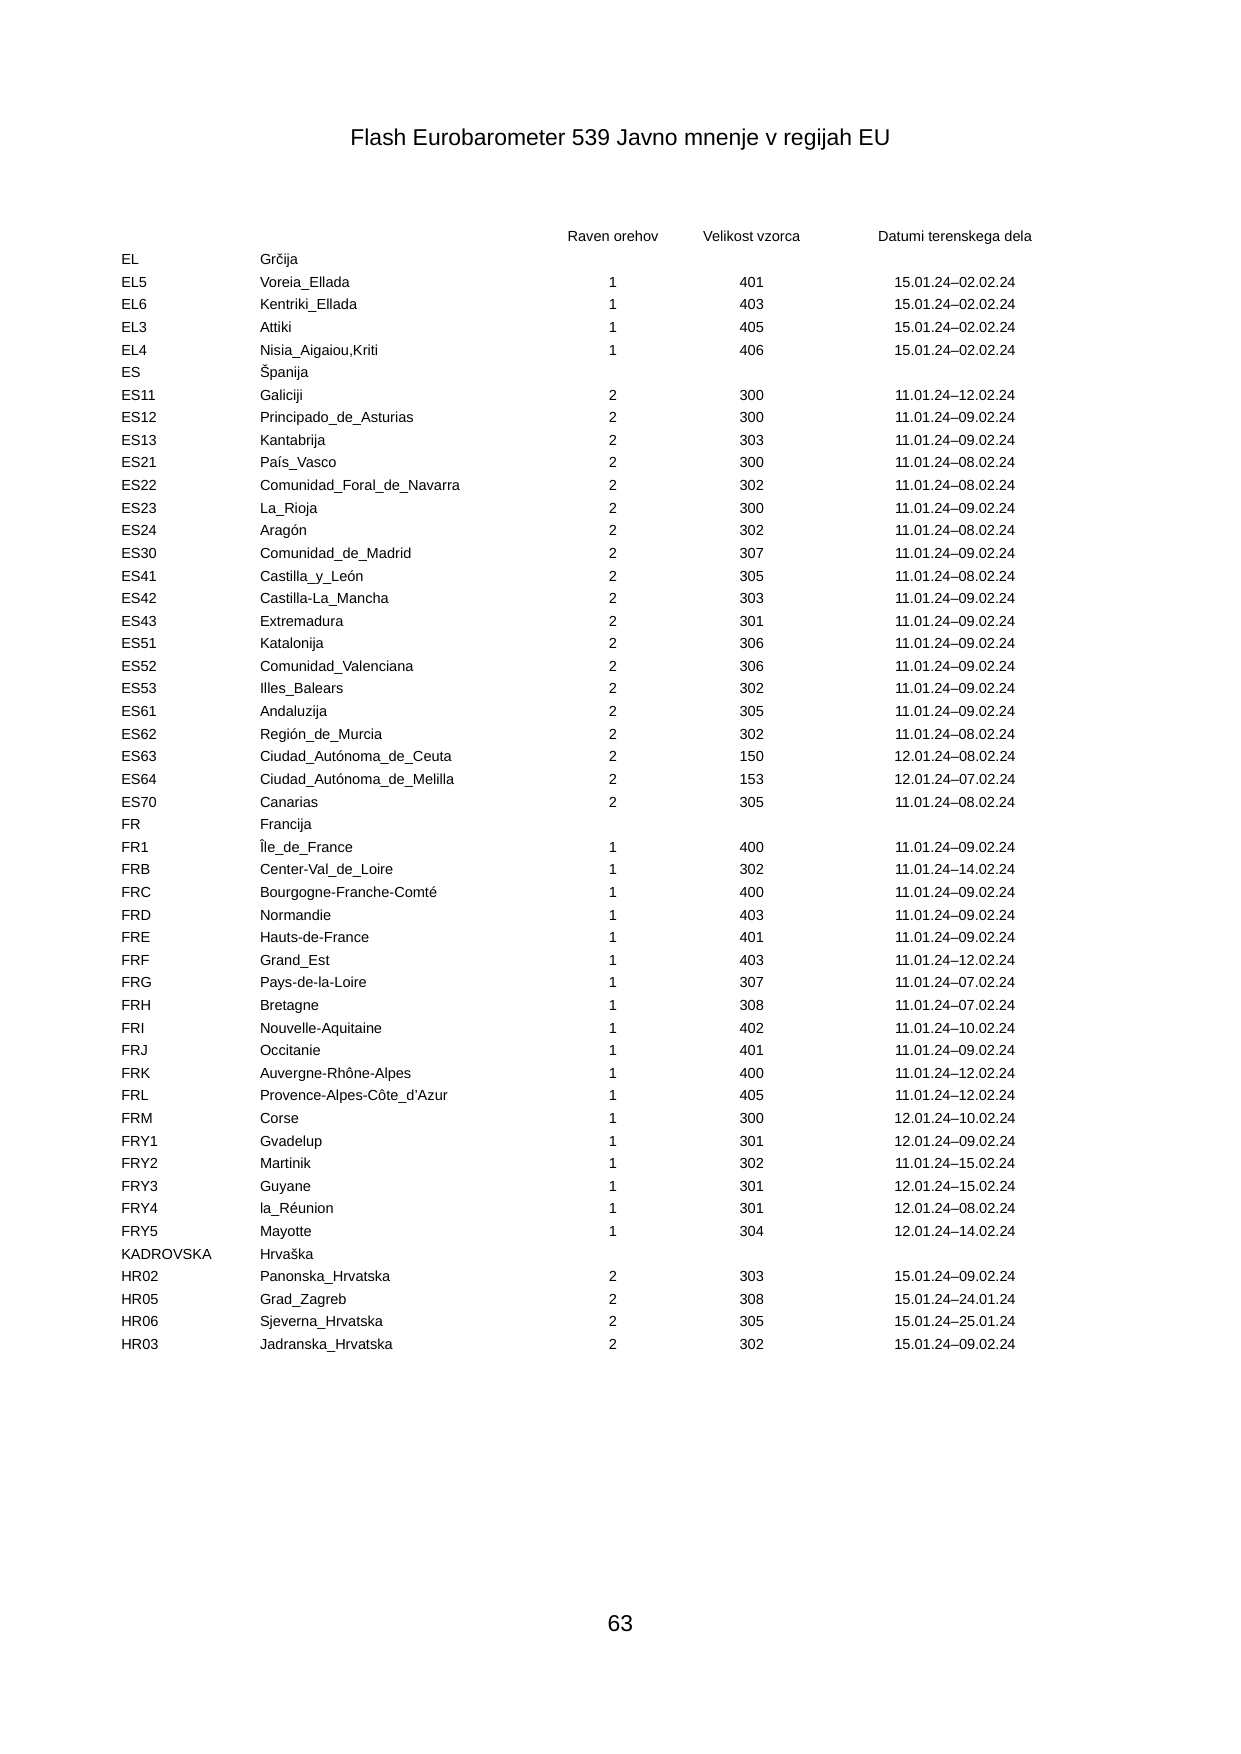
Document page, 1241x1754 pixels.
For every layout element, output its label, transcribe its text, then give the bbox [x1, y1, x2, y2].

table_cell 11.01.24–07.02.24 [821, 971, 1089, 994]
table_cell 1 [544, 949, 682, 971]
table_cell 300 [682, 1107, 821, 1129]
table_cell 302 [682, 723, 821, 745]
table_cell Grad_Zagreb [257, 1288, 543, 1310]
table_cell Auvergne-Rhône-Alpes [257, 1062, 543, 1084]
table_cell 15.01.24–09.02.24 [821, 1333, 1089, 1355]
table_cell Španija [257, 361, 543, 383]
table_cell 301 [682, 1129, 821, 1152]
table_cell 2 [544, 1265, 682, 1288]
table_cell 1 [544, 903, 682, 926]
table_cell Grčija [257, 248, 543, 270]
table_cell 11.01.24–09.02.24 [821, 542, 1089, 564]
table_cell FRY2 [118, 1152, 257, 1174]
table_cell Center-Val_de_Loire [257, 858, 543, 881]
table_cell 1 [544, 1016, 682, 1039]
table_cell 2 [544, 564, 682, 587]
table_cell FRM [118, 1107, 257, 1129]
table_cell 15.01.24–24.01.24 [821, 1288, 1089, 1310]
table_cell La_Rioja [257, 496, 543, 519]
table_cell FRK [118, 1062, 257, 1084]
table_cell [821, 1243, 1089, 1265]
table_cell 308 [682, 1288, 821, 1310]
table_cell 11.01.24–08.02.24 [821, 790, 1089, 813]
table_cell 302 [682, 474, 821, 496]
table_cell FRY3 [118, 1175, 257, 1197]
table_cell ES62 [118, 723, 257, 745]
table_cell 15.01.24–02.02.24 [821, 338, 1089, 361]
table_cell 2 [544, 723, 682, 745]
table_cell Kantabrija [257, 429, 543, 451]
table_header Datumi terenskega dela [821, 225, 1089, 248]
table_cell 405 [682, 316, 821, 338]
table_cell 403 [682, 949, 821, 971]
table_cell [682, 361, 821, 383]
table_header Raven orehov [544, 225, 682, 248]
table_cell 300 [682, 451, 821, 474]
table_cell ES [118, 361, 257, 383]
table_cell 2 [544, 632, 682, 655]
table_cell Extremadura [257, 610, 543, 632]
table_cell Andaluzija [257, 700, 543, 722]
table_cell 11.01.24–09.02.24 [821, 836, 1089, 858]
table_cell Castilla_y_León [257, 564, 543, 587]
table_cell 11.01.24–09.02.24 [821, 496, 1089, 519]
table_cell 401 [682, 270, 821, 293]
table_cell Provence-Alpes-Côte_d’Azur [257, 1084, 543, 1107]
table_cell 11.01.24–09.02.24 [821, 1039, 1089, 1062]
table_cell EL4 [118, 338, 257, 361]
table_cell 2 [544, 429, 682, 451]
table_cell 1 [544, 994, 682, 1016]
table_cell Francija [257, 813, 543, 836]
table_cell Mayotte [257, 1220, 543, 1242]
table_cell Comunidad_Valenciana [257, 655, 543, 677]
table_cell 11.01.24–09.02.24 [821, 610, 1089, 632]
table_cell FRI [118, 1016, 257, 1039]
table_cell 305 [682, 1310, 821, 1333]
table_cell FRJ [118, 1039, 257, 1062]
table_cell 302 [682, 1333, 821, 1355]
table_cell 402 [682, 1016, 821, 1039]
table_cell FRF [118, 949, 257, 971]
table_cell 11.01.24–10.02.24 [821, 1016, 1089, 1039]
table_cell 2 [544, 451, 682, 474]
table_cell [682, 248, 821, 270]
table_cell 303 [682, 1265, 821, 1288]
table_cell 11.01.24–09.02.24 [821, 881, 1089, 903]
table_cell ES64 [118, 768, 257, 790]
table_cell ES22 [118, 474, 257, 496]
table_cell 2 [544, 587, 682, 609]
table_cell [682, 813, 821, 836]
table_cell Normandie [257, 903, 543, 926]
table_cell 305 [682, 564, 821, 587]
table_cell 1 [544, 881, 682, 903]
table_cell 406 [682, 338, 821, 361]
table_cell 11.01.24–12.02.24 [821, 949, 1089, 971]
table_cell 12.01.24–07.02.24 [821, 768, 1089, 790]
table_cell Illes_Balears [257, 677, 543, 700]
table_cell FRH [118, 994, 257, 1016]
table_cell [821, 813, 1089, 836]
table_cell 2 [544, 677, 682, 700]
table_cell 2 [544, 700, 682, 722]
table_cell 11.01.24–12.02.24 [821, 384, 1089, 406]
table_cell [682, 1243, 821, 1265]
table_cell Bourgogne-Franche-Comté [257, 881, 543, 903]
table_cell ES13 [118, 429, 257, 451]
table_cell KADROVSKA [118, 1243, 257, 1265]
table_cell 11.01.24–08.02.24 [821, 451, 1089, 474]
table_cell ES53 [118, 677, 257, 700]
table_cell 401 [682, 926, 821, 948]
table_cell 1 [544, 1129, 682, 1152]
table_cell 1 [544, 1039, 682, 1062]
table_cell 400 [682, 836, 821, 858]
table_cell 302 [682, 677, 821, 700]
table_header Velikost vzorca [682, 225, 821, 248]
table_cell 153 [682, 768, 821, 790]
table_cell 2 [544, 745, 682, 768]
table_cell HR03 [118, 1333, 257, 1355]
table_cell 1 [544, 1107, 682, 1129]
table_cell Castilla-La_Mancha [257, 587, 543, 609]
table_cell Jadranska_Hrvatska [257, 1333, 543, 1355]
table_cell 15.01.24–09.02.24 [821, 1265, 1089, 1288]
table_cell Hrvaška [257, 1243, 543, 1265]
table_cell FRG [118, 971, 257, 994]
table_cell 1 [544, 270, 682, 293]
table_cell 300 [682, 406, 821, 429]
table_cell ES61 [118, 700, 257, 722]
table_cell 403 [682, 293, 821, 316]
table_cell Canarias [257, 790, 543, 813]
table_cell [544, 813, 682, 836]
table_cell EL6 [118, 293, 257, 316]
table_cell 11.01.24–09.02.24 [821, 406, 1089, 429]
table_cell Martinik [257, 1152, 543, 1174]
table_cell ES42 [118, 587, 257, 609]
table_cell ES24 [118, 519, 257, 542]
table_cell 2 [544, 406, 682, 429]
table_cell [821, 361, 1089, 383]
table_cell 300 [682, 496, 821, 519]
table_cell ES51 [118, 632, 257, 655]
table_cell FRD [118, 903, 257, 926]
table_cell Guyane [257, 1175, 543, 1197]
table_cell 2 [544, 790, 682, 813]
table_cell 11.01.24–09.02.24 [821, 429, 1089, 451]
table_cell 1 [544, 926, 682, 948]
table_cell Bretagne [257, 994, 543, 1016]
table_cell 12.01.24–08.02.24 [821, 1197, 1089, 1220]
table_cell Grand_Est [257, 949, 543, 971]
table_cell Île_de_France [257, 836, 543, 858]
table_cell 1 [544, 1062, 682, 1084]
table_cell 11.01.24–09.02.24 [821, 926, 1089, 948]
table_cell 1 [544, 316, 682, 338]
table_cell FRY5 [118, 1220, 257, 1242]
table_cell 11.01.24–14.02.24 [821, 858, 1089, 881]
table_cell País_Vasco [257, 451, 543, 474]
table_cell 300 [682, 384, 821, 406]
table_cell 11.01.24–08.02.24 [821, 519, 1089, 542]
table_cell Comunidad_de_Madrid [257, 542, 543, 564]
table_cell Katalonija [257, 632, 543, 655]
table_cell 15.01.24–25.01.24 [821, 1310, 1089, 1333]
table_cell 1 [544, 338, 682, 361]
table_cell 307 [682, 971, 821, 994]
table_cell 11.01.24–12.02.24 [821, 1084, 1089, 1107]
table_header [118, 225, 257, 248]
table_cell 1 [544, 1152, 682, 1174]
table_cell 301 [682, 1197, 821, 1220]
table_cell Sjeverna_Hrvatska [257, 1310, 543, 1333]
table_cell 12.01.24–10.02.24 [821, 1107, 1089, 1129]
table_cell ES70 [118, 790, 257, 813]
table_cell FRE [118, 926, 257, 948]
table_cell 15.01.24–02.02.24 [821, 316, 1089, 338]
table_cell Ciudad_Autónoma_de_Melilla [257, 768, 543, 790]
table_cell Kentriki_Ellada [257, 293, 543, 316]
table_cell 11.01.24–08.02.24 [821, 474, 1089, 496]
table_cell 11.01.24–15.02.24 [821, 1152, 1089, 1174]
table_cell 11.01.24–09.02.24 [821, 655, 1089, 677]
table_cell ES21 [118, 451, 257, 474]
table_cell 403 [682, 903, 821, 926]
table_cell EL5 [118, 270, 257, 293]
table_cell Principado_de_Asturias [257, 406, 543, 429]
table_cell 306 [682, 655, 821, 677]
table_cell 301 [682, 1175, 821, 1197]
table_cell 2 [544, 384, 682, 406]
table_cell 400 [682, 881, 821, 903]
table_cell 1 [544, 1197, 682, 1220]
table_cell 12.01.24–08.02.24 [821, 745, 1089, 768]
table_cell Corse [257, 1107, 543, 1129]
table_cell EL [118, 248, 257, 270]
table_cell Ciudad_Autónoma_de_Ceuta [257, 745, 543, 768]
table_cell 15.01.24–02.02.24 [821, 293, 1089, 316]
table_cell Nisia_Aigaiou,Kriti [257, 338, 543, 361]
table_cell 11.01.24–09.02.24 [821, 632, 1089, 655]
table_cell 2 [544, 1310, 682, 1333]
table_cell [544, 361, 682, 383]
table_cell 2 [544, 542, 682, 564]
table_cell FR1 [118, 836, 257, 858]
table_cell 2 [544, 655, 682, 677]
table_cell ES12 [118, 406, 257, 429]
table_cell 304 [682, 1220, 821, 1242]
table_cell EL3 [118, 316, 257, 338]
table_cell ES23 [118, 496, 257, 519]
table_cell 15.01.24–02.02.24 [821, 270, 1089, 293]
table_cell ES52 [118, 655, 257, 677]
table_cell ES11 [118, 384, 257, 406]
table_cell 2 [544, 474, 682, 496]
table_cell HR06 [118, 1310, 257, 1333]
table_cell 1 [544, 1084, 682, 1107]
table_cell FRL [118, 1084, 257, 1107]
table_cell 12.01.24–14.02.24 [821, 1220, 1089, 1242]
table_cell 305 [682, 790, 821, 813]
table_cell 303 [682, 587, 821, 609]
table_cell Comunidad_Foral_de_Navarra [257, 474, 543, 496]
table_cell la_Réunion [257, 1197, 543, 1220]
table_cell 401 [682, 1039, 821, 1062]
table_cell Panonska_Hrvatska [257, 1265, 543, 1288]
table_cell 150 [682, 745, 821, 768]
table_header [257, 225, 543, 248]
table_cell 305 [682, 700, 821, 722]
table_cell 400 [682, 1062, 821, 1084]
table_cell 301 [682, 610, 821, 632]
table_cell Nouvelle-Aquitaine [257, 1016, 543, 1039]
table_cell 11.01.24–09.02.24 [821, 677, 1089, 700]
table_cell Hauts-de-France [257, 926, 543, 948]
table_cell Occitanie [257, 1039, 543, 1062]
table_cell 1 [544, 836, 682, 858]
table_cell 2 [544, 610, 682, 632]
table_cell 11.01.24–09.02.24 [821, 903, 1089, 926]
table_cell 2 [544, 1333, 682, 1355]
table_cell 302 [682, 1152, 821, 1174]
table_cell Aragón [257, 519, 543, 542]
table_cell Voreia_Ellada [257, 270, 543, 293]
table_cell FRB [118, 858, 257, 881]
table_cell 306 [682, 632, 821, 655]
table_cell 11.01.24–08.02.24 [821, 564, 1089, 587]
table_cell Galiciji [257, 384, 543, 406]
table_cell ES41 [118, 564, 257, 587]
table_cell 1 [544, 1175, 682, 1197]
table_cell 1 [544, 1220, 682, 1242]
table_cell 2 [544, 768, 682, 790]
table_cell ES43 [118, 610, 257, 632]
table_cell Gvadelup [257, 1129, 543, 1152]
table_cell 302 [682, 519, 821, 542]
table_cell 307 [682, 542, 821, 564]
table_cell 1 [544, 293, 682, 316]
table_cell HR05 [118, 1288, 257, 1310]
table_cell 2 [544, 1288, 682, 1310]
table_cell [544, 1243, 682, 1265]
table_cell 302 [682, 858, 821, 881]
table_cell Attiki [257, 316, 543, 338]
table_cell 11.01.24–09.02.24 [821, 587, 1089, 609]
table_cell 12.01.24–15.02.24 [821, 1175, 1089, 1197]
table_cell ES63 [118, 745, 257, 768]
table_cell [821, 248, 1089, 270]
table_cell FRC [118, 881, 257, 903]
table_cell 303 [682, 429, 821, 451]
table_cell 12.01.24–09.02.24 [821, 1129, 1089, 1152]
table_cell Pays-de-la-Loire [257, 971, 543, 994]
table_cell Región_de_Murcia [257, 723, 543, 745]
table_cell [544, 248, 682, 270]
table_cell ES30 [118, 542, 257, 564]
table_cell 1 [544, 971, 682, 994]
table_cell 308 [682, 994, 821, 1016]
table_cell 2 [544, 496, 682, 519]
table_cell 11.01.24–12.02.24 [821, 1062, 1089, 1084]
table_cell 11.01.24–07.02.24 [821, 994, 1089, 1016]
table_cell 11.01.24–08.02.24 [821, 723, 1089, 745]
table_cell 11.01.24–09.02.24 [821, 700, 1089, 722]
table_cell 405 [682, 1084, 821, 1107]
table_cell FRY1 [118, 1129, 257, 1152]
table_cell HR02 [118, 1265, 257, 1288]
table_cell 1 [544, 858, 682, 881]
table_cell FRY4 [118, 1197, 257, 1220]
table_cell FR [118, 813, 257, 836]
table_cell 2 [544, 519, 682, 542]
